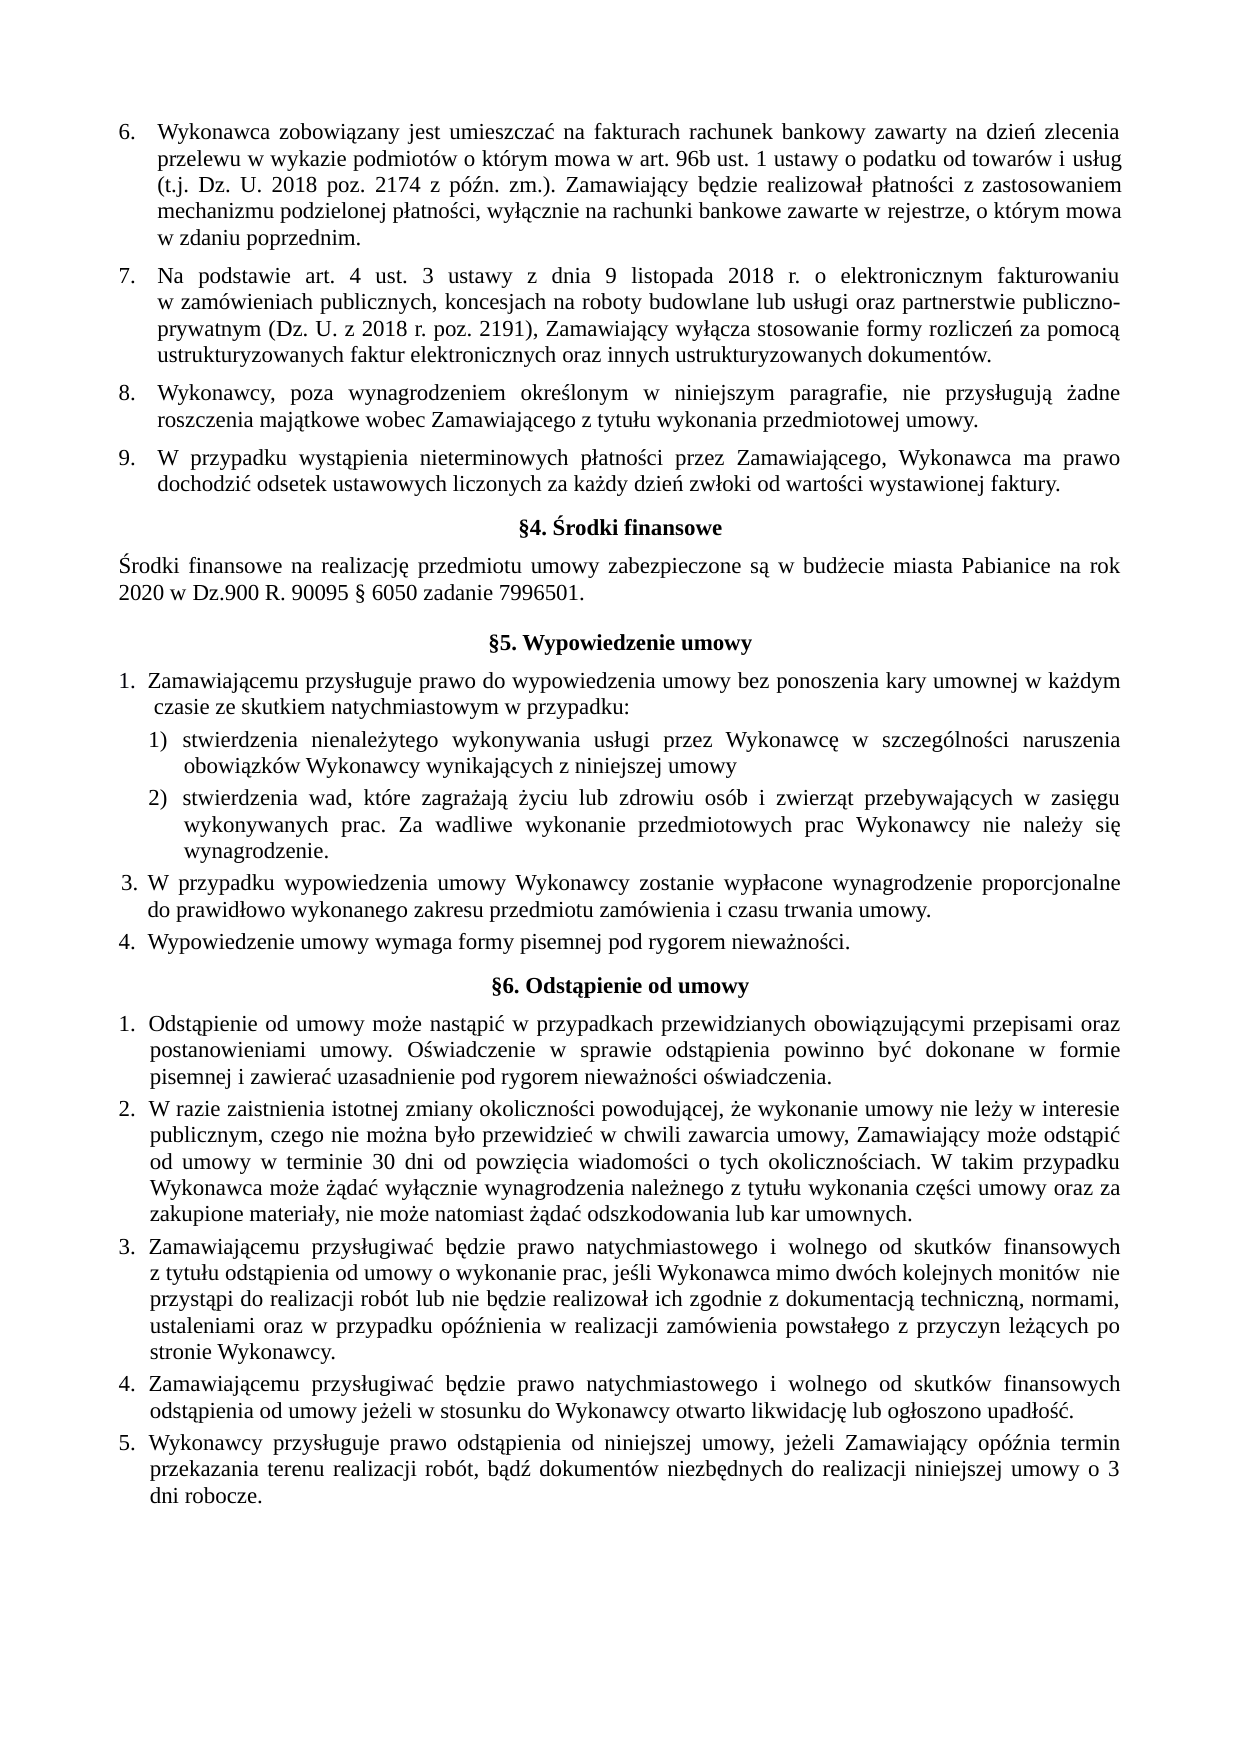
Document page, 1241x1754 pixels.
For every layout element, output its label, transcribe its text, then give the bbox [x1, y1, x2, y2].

list Zamawiającemu przysługuje prawo do wypowiedzenia umowy bez ponoszenia kary umownej w każdym czasie ze skutkiem natychmiastowym w przypadku: [118, 667, 1122, 720]
list Zamawiającemu przysługiwać będzie prawo natychmiastowego i wolnego od skutków finansowych odstąpienia od umowy jeżeli w stosunku do Wykonawcy otwarto likwidację lub ogłoszono upadłość. [118, 1371, 1122, 1423]
list W przypadku wypowiedzenia umowy Wykonawcy zostanie wypłacone wynagrodzenie proporcjonalne do prawidłowo wykonanego zakresu przedmiotu zamówienia i czasu trwania umowy. [121, 869, 1122, 922]
list Wykonawcy, poza wynagrodzeniem określonym w niniejszym paragrafie, nie przysługują żadne roszczenia majątkowe wobec Zamawiającego z tytułu wykonania przedmiotowej umowy. [118, 379, 1122, 432]
list Wypowiedzenie umowy wymaga formy pisemnej pod rygorem nieważności. [118, 928, 1122, 954]
text §5. Wypowiedzenie umowy [118, 629, 1122, 655]
list stwierdzenia wad, które zagrażają życiu lub zdrowiu osób i zwierząt przebywających w zasięgu wykonywanych prac. Za wadliwe wykonanie przedmiotowych prac Wykonawcy nie należy się wynagrodzenie. [148, 784, 1122, 863]
list Wykonawca zobowiązany jest umieszczać na fakturach rachunek bankowy zawarty na dzień zlecenia przelewu w wykazie podmiotów o którym mowa w art. 96b ust. 1 ustawy o podatku od towarów i usług (t.j. Dz. U. 2018 poz. 2174 z późn. zm.). Zamawiający będzie realizował płatności z zastosowaniem mechanizmu podzielonej płatności, wyłącznie na rachunki bankowe zawarte w rejestrze, o którym mowa w zdaniu poprzednim. [118, 118, 1122, 250]
list Zamawiającemu przysługiwać będzie prawo natychmiastowego i wolnego od skutków finansowych z tytułu odstąpienia od umowy o wykonanie prac, jeśli Wykonawca mimo dwóch kolejnych monitów nie przystąpi do realizacji robót lub nie będzie realizował ich zgodnie z dokumentacją techniczną, normami, ustaleniami oraz w przypadku opóźnienia w realizacji zamówienia powstałego z przyczyn leżących po stronie Wykonawcy. [118, 1233, 1122, 1364]
text §6. Odstąpienie od umowy [118, 972, 1122, 998]
text Środki finansowe na realizację przedmiotu umowy zabezpieczone są w budżecie miasta Pabianice na rok 2020 w Dz.900 R. 90095 § 6050 zadanie 7996501. [118, 552, 1122, 605]
list Na podstawie art. 4 ust. 3 ustawy z dnia 9 listopada 2018 r. o elektronicznym fakturowaniu w zamówieniach publicznych, koncesjach na roboty budowlane lub usługi oraz partnerstwie publiczno-prywatnym (Dz. U. z 2018 r. poz. 2191), Zamawiający wyłącza stosowanie formy rozliczeń za pomocą ustrukturyzowanych faktur elektronicznych oraz innych ustrukturyzowanych dokumentów. [118, 262, 1122, 367]
list stwierdzenia nienależytego wykonywania usługi przez Wykonawcę w szczególności naruszenia obowiązków Wykonawcy wynikających z niniejszej umowy [148, 726, 1122, 778]
list Odstąpienie od umowy może nastąpić w przypadkach przewidzianych obowiązującymi przepisami oraz postanowieniami umowy. Oświadczenie w sprawie odstąpienia powinno być dokonane w formie pisemnej i zawierać uzasadnienie pod rygorem nieważności oświadczenia. [118, 1010, 1122, 1089]
list W przypadku wystąpienia nieterminowych płatności przez Zamawiającego, Wykonawca ma prawo dochodzić odsetek ustawowych liczonych za każdy dzień zwłoki od wartości wystawionej faktury. [118, 444, 1122, 497]
text §4. Środki finansowe [118, 514, 1122, 541]
list Wykonawcy przysługuje prawo odstąpienia od niniejszej umowy, jeżeli Zamawiający opóźnia termin przekazania terenu realizacji robót, bądź dokumentów niezbędnych do realizacji niniejszej umowy o 3 dni robocze. [118, 1429, 1122, 1508]
list W razie zaistnienia istotnej zmiany okoliczności powodującej, że wykonanie umowy nie leży w interesie publicznym, czego nie można było przewidzieć w chwili zawarcia umowy, Zamawiający może odstąpić od umowy w terminie 30 dni od powzięcia wiadomości o tych okolicznościach. W takim przypadku Wykonawca może żądać wyłącznie wynagrodzenia należnego z tytułu wykonania części umowy oraz za zakupione materiały, nie może natomiast żądać odszkodowania lub kar umownych. [118, 1095, 1122, 1227]
